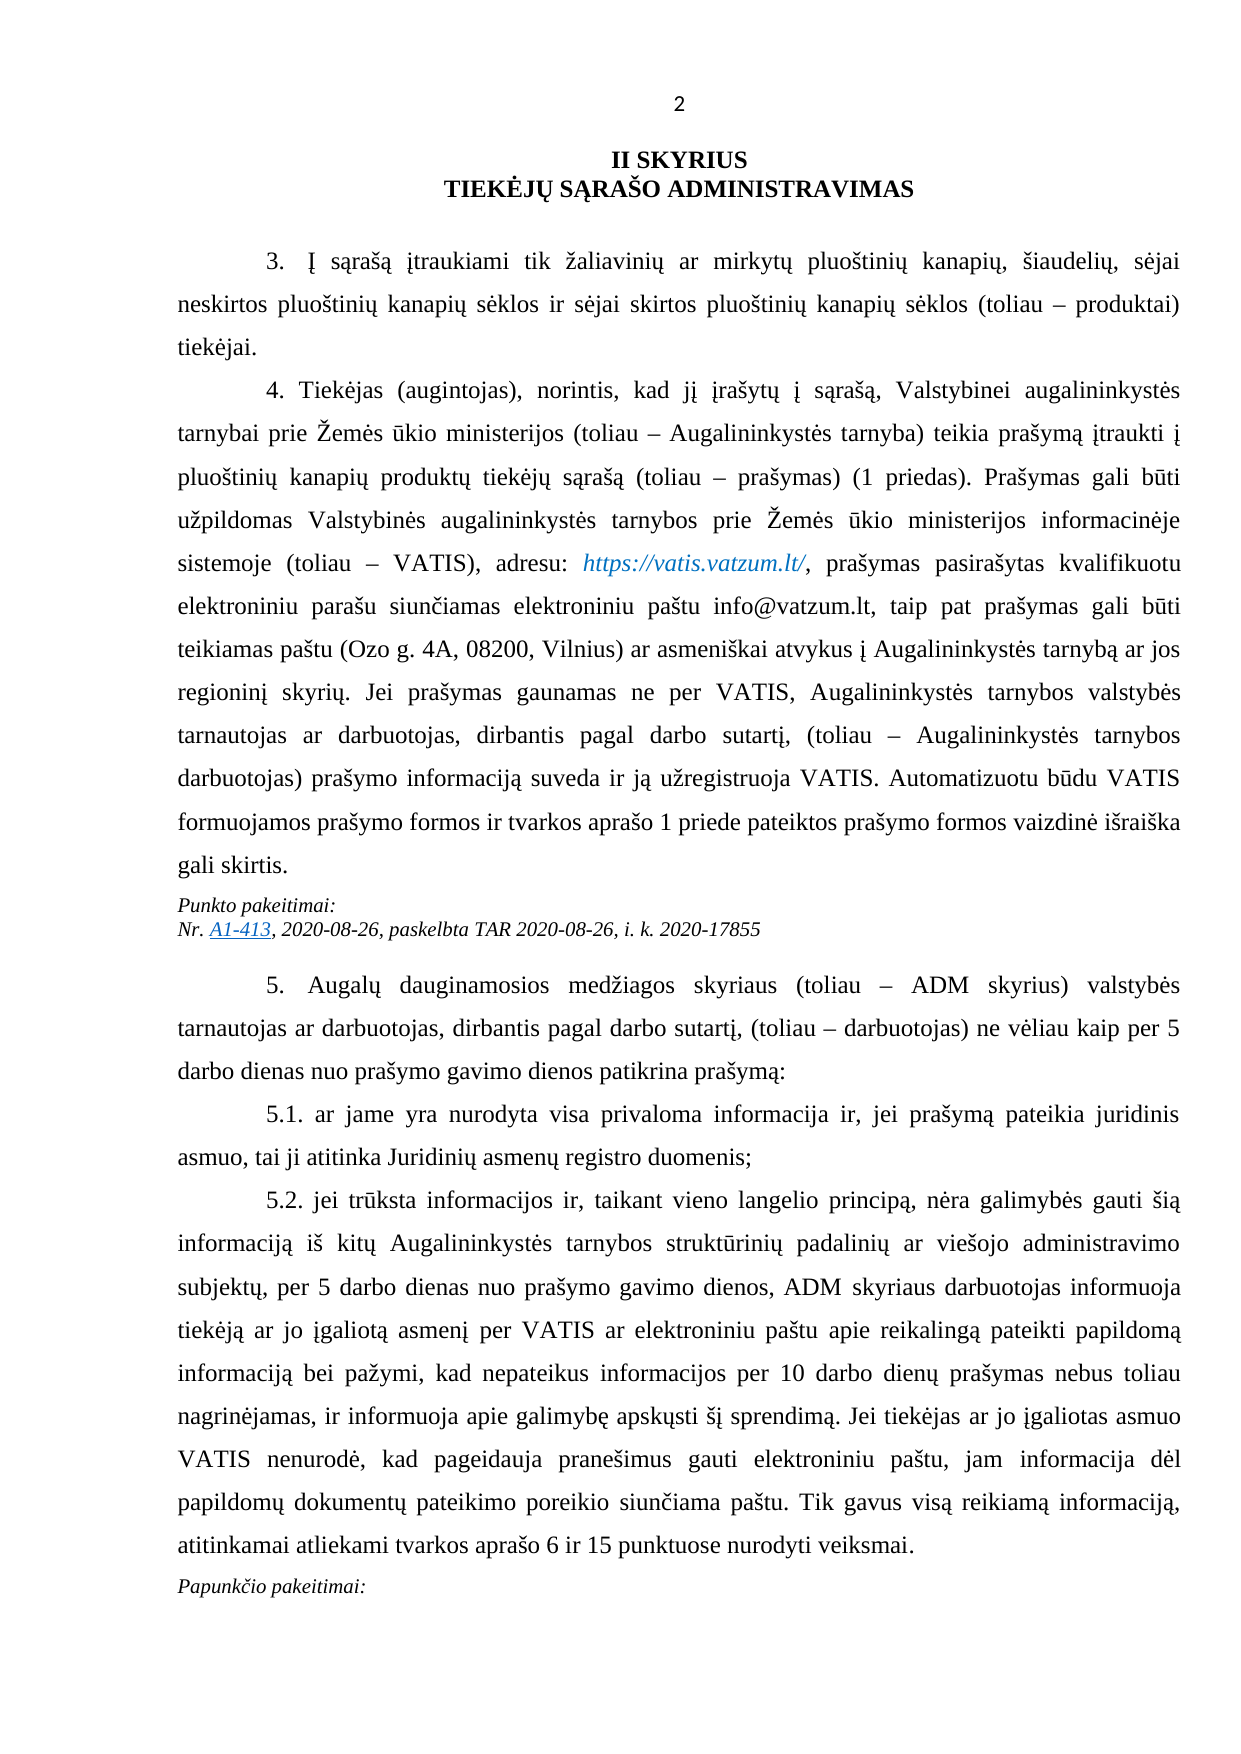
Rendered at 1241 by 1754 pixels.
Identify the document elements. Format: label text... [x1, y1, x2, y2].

text II SKYRIUS [177, 145, 1181, 174]
text 3. Į sąrašą įtraukiami tik žaliavinių ar mirkytų pluoštinių kanapių, šiaudelių, sėjai neskirtos pluoštinių kanapių sėklos ir sėjai skirtos pluoštinių kanapių sėklos (toliau – produktai) tiekėjai. [177, 246, 1181, 361]
text 5.1. ar jame yra nurodyta visa privaloma informacija ir, jei prašymą pateikia juridinis asmuo, tai ji atitinka Juridinių asmenų registro duomenis; [177, 1099, 1181, 1171]
text Papunkčio pakeitimai: [177, 1573, 1181, 1598]
text 5. Augalų dauginamosios medžiagos skyriaus (toliau – ADM skyrius) valstybės tarnautojas ar darbuotojas, dirbantis pagal darbo sutartį, (toliau – darbuotojas) ne vėliau kaip per 5 darbo dienas nuo prašymo gavimo dienos patikrina prašymą: [177, 970, 1181, 1085]
text 4. Tiekėjas (augintojas), norintis, kad jį įrašytų į sąrašą, Valstybinei augalininkystės tarnybai prie Žemės ūkio ministerijos (toliau – Augalininkystės tarnyba) teikia prašymą įtraukti į pluoštinių kanapių produktų tiekėjų sąrašą (toliau – prašymas) (1 priedas). Prašymas gali būti užpildomas Valstybinės augalininkystės tarnybos prie Žemės ūkio ministerijos informacinėje sistemoje (toliau – VATIS), adresu: https://vatis.vatzum.lt/, prašymas pasirašytas kvalifikuotu elektroniniu parašu siunčiamas elektroniniu paštu info@vatzum.lt, taip pat prašymas gali būti teikiamas paštu (Ozo g. 4A, 08200, Vilnius) ar asmeniškai atvykus į Augalininkystės tarnybą ar jos regioninį skyrių. Jei prašymas gaunamas ne per VATIS, Augalininkystės tarnybos valstybės tarnautojas ar darbuotojas, dirbantis pagal darbo sutartį, (toliau – Augalininkystės tarnybos darbuotojas) prašymo informaciją suveda ir ją užregistruoja VATIS. Automatizuotu būdu VATIS formuojamos prašymo formos ir tvarkos aprašo 1 priede pateiktos prašymo formos vaizdinė išraiška gali skirtis. [177, 375, 1181, 878]
text Punkto pakeitimai: [177, 893, 1181, 917]
text TIEKĖJŲ SĄRAŠO ADMINISTRAVIMAS [177, 174, 1181, 203]
text 5.2. jei trūksta informacijos ir, taikant vieno langelio principą, nėra galimybės gauti šią informaciją iš kitų Augalininkystės tarnybos struktūrinių padalinių ar viešojo administravimo subjektų, per 5 darbo dienas nuo prašymo gavimo dienos, ADM skyriaus darbuotojas informuoja tiekėją ar jo įgaliotą asmenį per VATIS ar elektroniniu paštu apie reikalingą pateikti papildomą informaciją bei pažymi, kad nepateikus informacijos per 10 darbo dienų prašymas nebus toliau nagrinėjamas, ir informuoja apie galimybę apskųsti šį sprendimą. Jei tiekėjas ar jo įgaliotas asmuo VATIS nenurodė, kad pageidauja pranešimus gauti elektroniniu paštu, jam informacija dėl papildomų dokumentų pateikimo poreikio siunčiama paštu. Tik gavus visą reikiamą informaciją, atitinkamai atliekami tvarkos aprašo 6 ir 15 punktuose nurodyti veiksmai. [177, 1185, 1181, 1559]
text Nr. A1-413, 2020-08-26, paskelbta TAR 2020-08-26, i. k. 2020-17855 [177, 917, 1181, 941]
